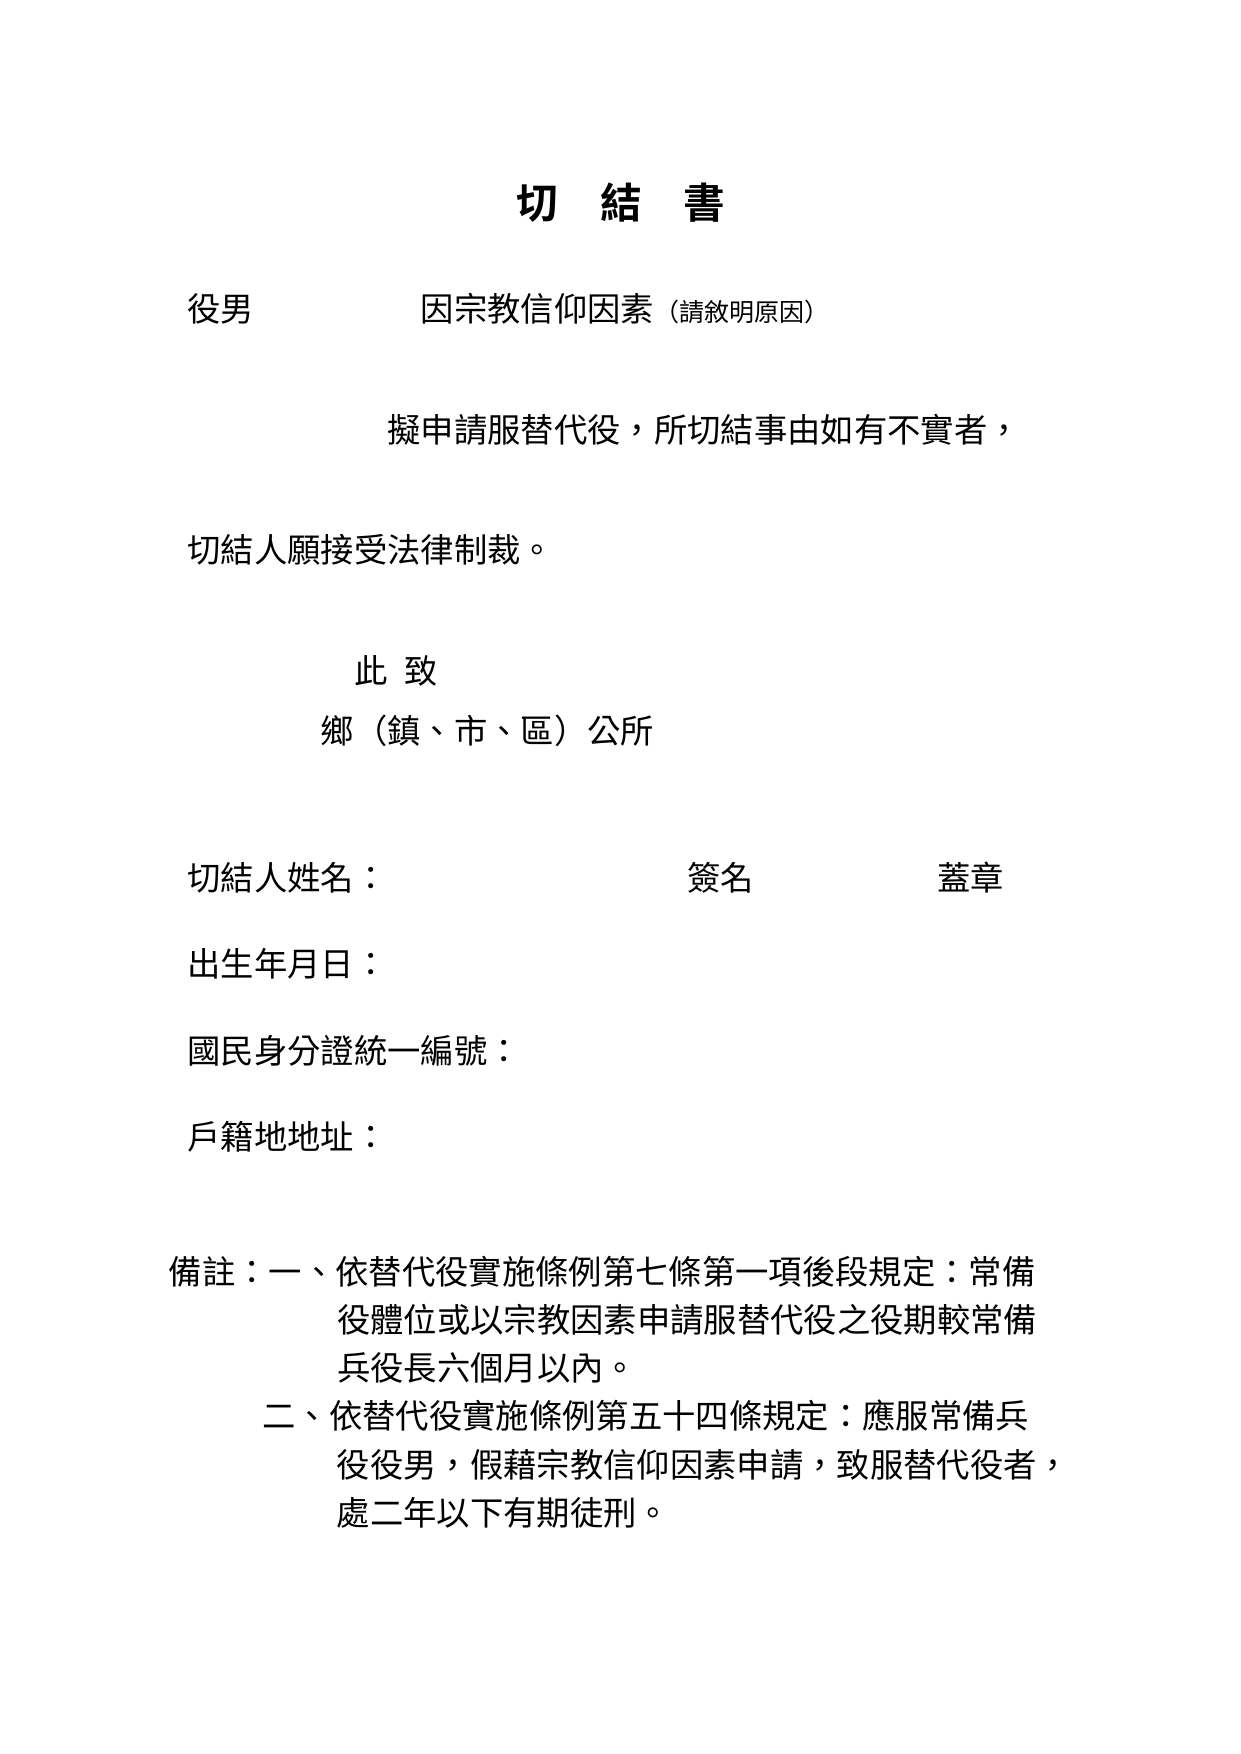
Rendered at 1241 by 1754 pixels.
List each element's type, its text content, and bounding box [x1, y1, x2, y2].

text 出生年月日： [187, 900, 1053, 986]
text 切結人姓名： 簽名 蓋章 [187, 813, 1053, 900]
text 此 致 [187, 645, 1053, 693]
text 鄉（鎮、市、區）公所 [187, 705, 1053, 753]
text 戶籍地地址： [187, 1073, 1053, 1159]
text 備註：一、依替代役實施條例第七條第一項後段規定：常備役體位或以宗教因素申請服替代役之役期較常備兵役長六個月以內。 [169, 1246, 1053, 1390]
text 役男 因宗教信仰因素（請敘明原因） [187, 283, 1053, 331]
text 二、依替代役實施條例第五十四條規定：應服常備兵役役男，假藉宗教信仰因素申請，致服替代役者，處二年以下有期徒刑。 [262, 1390, 1053, 1535]
text 擬申請服替代役，所切結事由如有不實者， 切結人願接受法律制裁。 [187, 404, 1053, 572]
text 切 結 書 [356, 158, 1053, 221]
text 國民身分證統一編號： [187, 986, 1053, 1073]
